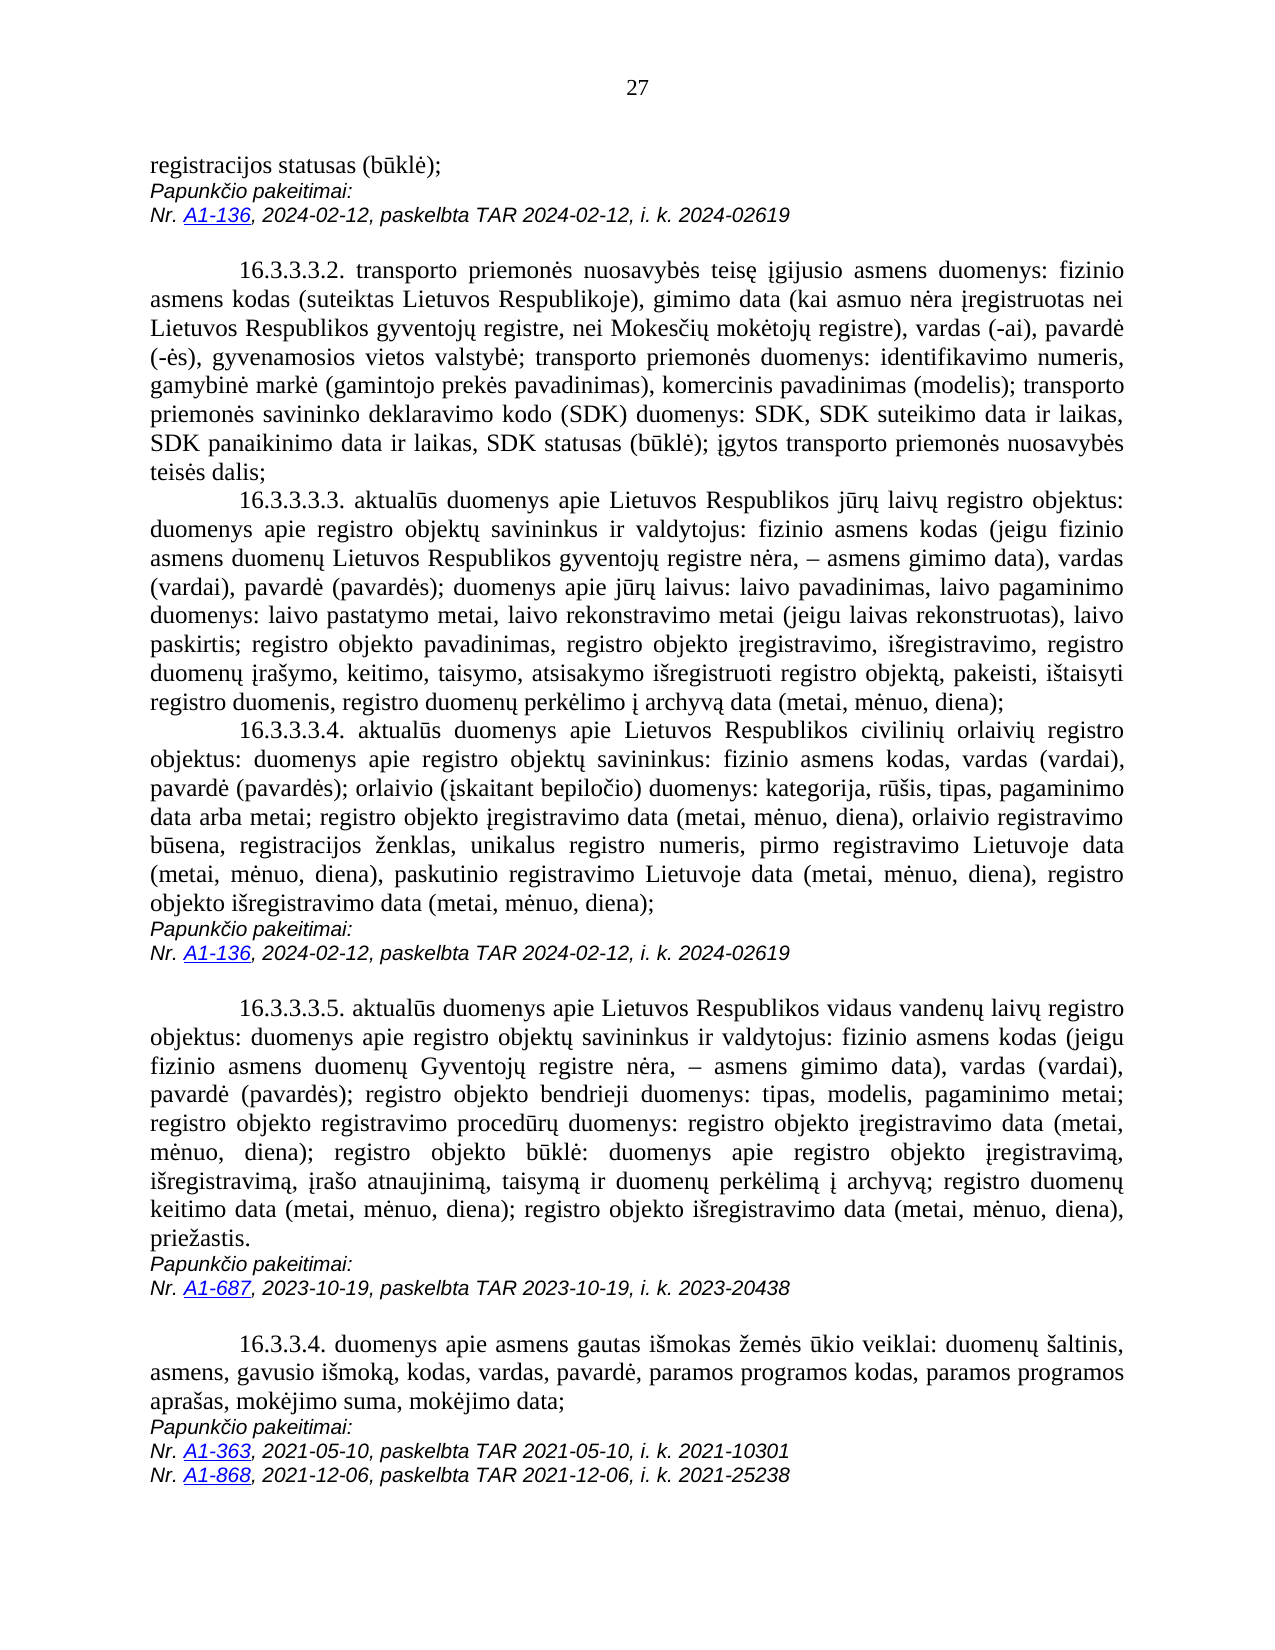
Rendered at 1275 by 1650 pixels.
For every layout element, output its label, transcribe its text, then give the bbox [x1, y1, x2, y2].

text Nr. A1-136, 2024-02-12, paskelbta TAR 2024-02-12, i. k. 2024-02619 [150, 941, 1125, 964]
text 16.3.3.3.3. aktualūs duomenys apie Lietuvos Respublikos jūrų laivų registro objektus: duomenys apie registro objektų savininkus ir valdytojus: fizinio asmens kodas (jeigu fizinio asmens duomenų Lietuvos Respublikos gyventojų registre nėra, – asmens gimimo data), vardas (vardai), pavardė (pavardės); duomenys apie jūrų laivus: laivo pavadinimas, laivo pagaminimo duomenys: laivo pastatymo metai, laivo rekonstravimo metai (jeigu laivas rekonstruotas), laivo paskirtis; registro objekto pavadinimas, registro objekto įregistravimo, išregistravimo, registro duomenų įrašymo, keitimo, taisymo, atsisakymo išregistruoti registro objektą, pakeisti, ištaisyti registro duomenis, registro duomenų perkėlimo į archyvą data (metai, mėnuo, diena); [150, 485, 1125, 715]
text registracijos statusas (būklė); [150, 150, 1125, 179]
text Nr. A1-868, 2021-12-06, paskelbta TAR 2021-12-06, i. k. 2021-25238 [150, 1463, 1125, 1487]
text Papunkčio pakeitimai: [150, 179, 1125, 203]
text 16.3.3.4. duomenys apie asmens gautas išmokas žemės ūkio veiklai: duomenų šaltinis, asmens, gavusio išmoką, kodas, vardas, pavardė, paramos programos kodas, paramos programos aprašas, mokėjimo suma, mokėjimo data; [150, 1329, 1125, 1415]
text 16.3.3.3.5. aktualūs duomenys apie Lietuvos Respublikos vidaus vandenų laivų registro objektus: duomenys apie registro objektų savininkus ir valdytojus: fizinio asmens kodas (jeigu fizinio asmens duomenų Gyventojų registre nėra, – asmens gimimo data), vardas (vardai), pavardė (pavardės); registro objekto bendrieji duomenys: tipas, modelis, pagaminimo metai; registro objekto registravimo procedūrų duomenys: registro objekto įregistravimo data (metai, mėnuo, diena); registro objekto būklė: duomenys apie registro objekto įregistravimą, išregistravimą, įrašo atnaujinimą, taisymą ir duomenų perkėlimą į archyvą; registro duomenų keitimo data (metai, mėnuo, diena); registro objekto išregistravimo data (metai, mėnuo, diena), priežastis. [150, 993, 1125, 1252]
text Papunkčio pakeitimai: [150, 917, 1125, 941]
text 16.3.3.3.4. aktualūs duomenys apie Lietuvos Respublikos civilinių orlaivių registro objektus: duomenys apie registro objektų savininkus: fizinio asmens kodas, vardas (vardai), pavardė (pavardės); orlaivio (įskaitant bepiločio) duomenys: kategorija, rūšis, tipas, pagaminimo data arba metai; registro objekto įregistravimo data (metai, mėnuo, diena), orlaivio registravimo būsena, registracijos ženklas, unikalus registro numeris, pirmo registravimo Lietuvoje data (metai, mėnuo, diena), paskutinio registravimo Lietuvoje data (metai, mėnuo, diena), registro objekto išregistravimo data (metai, mėnuo, diena); [150, 715, 1125, 917]
text Papunkčio pakeitimai: [150, 1415, 1125, 1439]
text 16.3.3.3.2. transporto priemonės nuosavybės teisę įgijusio asmens duomenys: fizinio asmens kodas (suteiktas Lietuvos Respublikoje), gimimo data (kai asmuo nėra įregistruotas nei Lietuvos Respublikos gyventojų registre, nei Mokesčių mokėtojų registre), vardas (-ai), pavardė (-ės), gyvenamosios vietos valstybė; transporto priemonės duomenys: identifikavimo numeris, gamybinė markė (gamintojo prekės pavadinimas), komercinis pavadinimas (modelis); transporto priemonės savininko deklaravimo kodo (SDK) duomenys: SDK, SDK suteikimo data ir laikas, SDK panaikinimo data ir laikas, SDK statusas (būklė); įgytos transporto priemonės nuosavybės teisės dalis; [150, 255, 1125, 485]
text Nr. A1-363, 2021-05-10, paskelbta TAR 2021-05-10, i. k. 2021-10301 [150, 1439, 1125, 1463]
text Nr. A1-136, 2024-02-12, paskelbta TAR 2024-02-12, i. k. 2024-02619 [150, 203, 1125, 227]
text Papunkčio pakeitimai: [150, 1252, 1125, 1276]
text Nr. A1-687, 2023-10-19, paskelbta TAR 2023-10-19, i. k. 2023-20438 [150, 1276, 1125, 1300]
